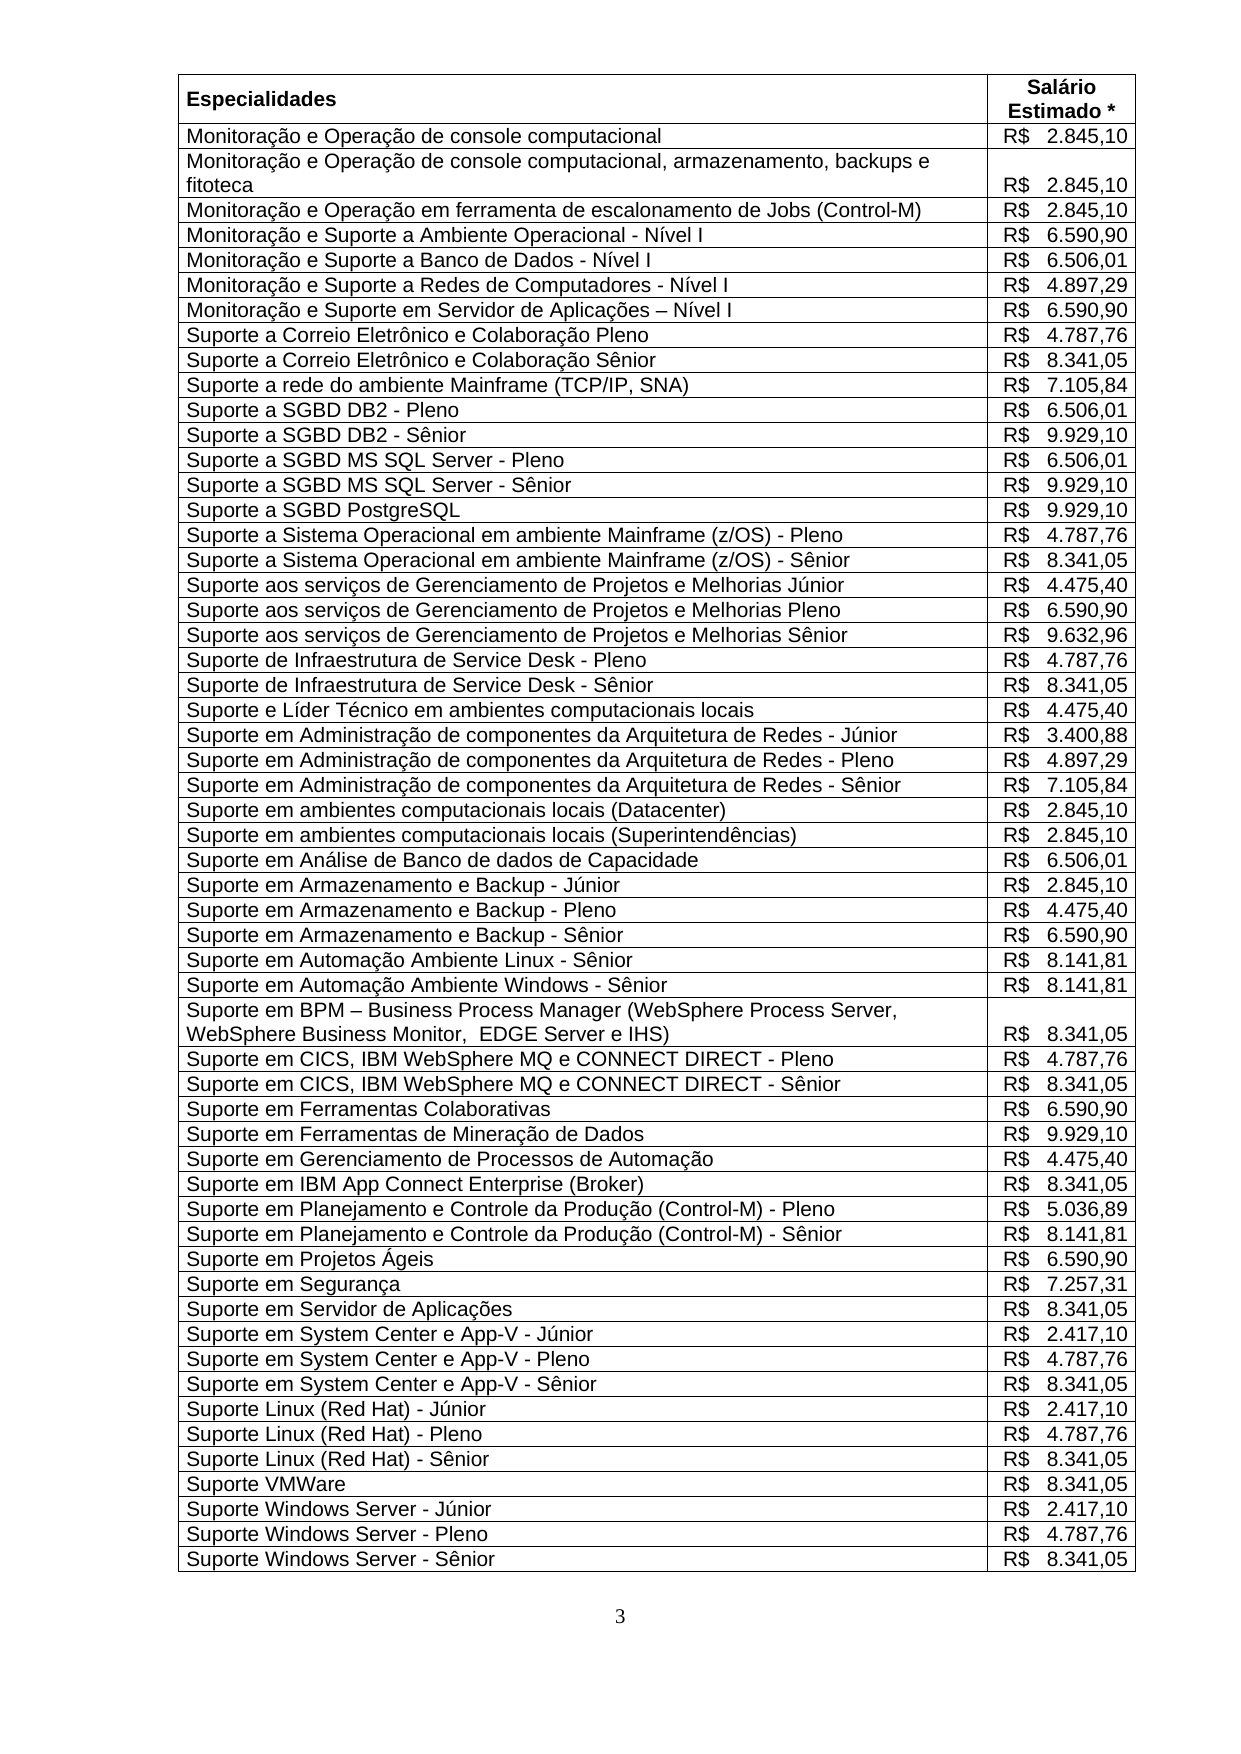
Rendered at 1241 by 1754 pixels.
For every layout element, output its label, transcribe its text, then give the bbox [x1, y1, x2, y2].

table_cell Suporte em ambientes computacionais locais (Datacenter) [179, 798, 987, 822]
table_cell R$ 9.929,10 [988, 498, 1135, 522]
table_cell R$ 9.929,10 [988, 423, 1135, 447]
table_header Salário Estimado * [988, 75, 1135, 123]
table_cell Suporte VMWare [179, 1472, 987, 1496]
table_cell Suporte Linux (Red Hat) - Sênior [179, 1447, 987, 1471]
table_cell R$ 8.341,05 [988, 348, 1135, 372]
table_cell R$ 4.787,76 [988, 523, 1135, 547]
table_cell R$ 4.787,76 [988, 1422, 1135, 1446]
table_cell Suporte a Correio Eletrônico e Colaboração Pleno [179, 323, 987, 347]
table_cell R$ 9.632,96 [988, 623, 1135, 647]
table_cell Suporte em CICS, IBM WebSphere MQ e CONNECT DIRECT - Pleno [179, 1047, 987, 1071]
table_cell R$ 4.897,29 [988, 273, 1135, 297]
table_cell R$ 6.590,90 [988, 598, 1135, 622]
table_cell R$ 7.257,31 [988, 1272, 1135, 1296]
table_cell R$ 4.787,76 [988, 1522, 1135, 1546]
table_cell R$ 2.417,10 [988, 1322, 1135, 1346]
table_cell R$ 4.787,76 [988, 1047, 1135, 1071]
table_cell Suporte a SGBD MS SQL Server - Sênior [179, 473, 987, 497]
table_cell R$ 8.341,05 [988, 1072, 1135, 1096]
table_cell Suporte em Planejamento e Controle da Produção (Control-M) - Pleno [179, 1197, 987, 1221]
table_cell R$ 4.475,40 [988, 1147, 1135, 1171]
table_cell R$ 6.590,90 [988, 1097, 1135, 1121]
table_cell Suporte Linux (Red Hat) - Júnior [179, 1397, 987, 1421]
table_cell Suporte em System Center e App-V - Sênior [179, 1372, 987, 1396]
table_cell Suporte aos serviços de Gerenciamento de Projetos e Melhorias Pleno [179, 598, 987, 622]
table_header Especialidades [179, 75, 987, 123]
table_cell R$ 2.845,10 [988, 873, 1135, 897]
table_cell R$ 4.475,40 [988, 698, 1135, 722]
table_cell R$ 4.475,40 [988, 898, 1135, 922]
table_cell Suporte em ambientes computacionais locais (Superintendências) [179, 823, 987, 847]
table_cell Monitoração e Suporte a Redes de Computadores - Nível I [179, 273, 987, 297]
table_cell Suporte em BPM – Business Process Manager (WebSphere Process Server, WebSphere Business Monitor, EDGE Server e IHS) [179, 998, 987, 1046]
table_cell Suporte em Automação Ambiente Windows - Sênior [179, 973, 987, 997]
table_cell R$ 6.590,90 [988, 1247, 1135, 1271]
table_cell R$ 7.105,84 [988, 373, 1135, 397]
table_cell Monitoração e Operação em ferramenta de escalonamento de Jobs (Control-M) [179, 198, 987, 222]
table_cell R$ 9.929,10 [988, 1122, 1135, 1146]
table_cell R$ 4.787,76 [988, 648, 1135, 672]
table_cell R$ 8.341,05 [988, 1297, 1135, 1321]
table_cell R$ 8.341,05 [988, 1172, 1135, 1196]
table_cell Suporte em Gerenciamento de Processos de Automação [179, 1147, 987, 1171]
table_cell R$ 6.590,90 [988, 298, 1135, 322]
table_cell R$ 2.845,10 [988, 198, 1135, 222]
table_cell R$ 8.341,05 [988, 998, 1135, 1046]
table_cell Suporte de Infraestrutura de Service Desk - Sênior [179, 673, 987, 697]
table_cell R$ 9.929,10 [988, 473, 1135, 497]
table_cell Suporte a Sistema Operacional em ambiente Mainframe (z/OS) - Sênior [179, 548, 987, 572]
table_cell Suporte a Correio Eletrônico e Colaboração Sênior [179, 348, 987, 372]
table_cell R$ 4.475,40 [988, 573, 1135, 597]
table_cell Suporte Windows Server - Júnior [179, 1497, 987, 1521]
table_cell Suporte a rede do ambiente Mainframe (TCP/IP, SNA) [179, 373, 987, 397]
table_cell R$ 6.506,01 [988, 398, 1135, 422]
table_cell Suporte Windows Server - Sênior [179, 1547, 987, 1571]
table_cell R$ 7.105,84 [988, 773, 1135, 797]
table_cell Suporte em Segurança [179, 1272, 987, 1296]
table_cell Suporte aos serviços de Gerenciamento de Projetos e Melhorias Sênior [179, 623, 987, 647]
table_cell R$ 8.341,05 [988, 1447, 1135, 1471]
table_cell R$ 2.417,10 [988, 1497, 1135, 1521]
table_cell R$ 8.141,81 [988, 948, 1135, 972]
table_cell R$ 8.341,05 [988, 1372, 1135, 1396]
table_cell Suporte em Planejamento e Controle da Produção (Control-M) - Sênior [179, 1222, 987, 1246]
table_cell Monitoração e Suporte em Servidor de Aplicações – Nível I [179, 298, 987, 322]
table_cell R$ 2.845,10 [988, 798, 1135, 822]
table_cell Suporte em System Center e App-V - Júnior [179, 1322, 987, 1346]
table_cell Suporte e Líder Técnico em ambientes computacionais locais [179, 698, 987, 722]
table_cell Suporte em Projetos Ágeis [179, 1247, 987, 1271]
table_cell Suporte em Administração de componentes da Arquitetura de Redes - Júnior [179, 723, 987, 747]
table_cell R$ 8.341,05 [988, 1472, 1135, 1496]
table_cell R$ 8.341,05 [988, 548, 1135, 572]
table_cell Suporte em IBM App Connect Enterprise (Broker) [179, 1172, 987, 1196]
table_cell Suporte em Análise de Banco de dados de Capacidade [179, 848, 987, 872]
table_cell R$ 2.417,10 [988, 1397, 1135, 1421]
table_cell R$ 8.141,81 [988, 973, 1135, 997]
table_cell R$ 5.036,89 [988, 1197, 1135, 1221]
table_cell R$ 3.400,88 [988, 723, 1135, 747]
table_cell Suporte a SGBD MS SQL Server - Pleno [179, 448, 987, 472]
table_cell Suporte a SGBD DB2 - Pleno [179, 398, 987, 422]
table_cell R$ 4.787,76 [988, 323, 1135, 347]
table_cell R$ 6.506,01 [988, 848, 1135, 872]
table_cell Suporte em Administração de componentes da Arquitetura de Redes - Pleno [179, 748, 987, 772]
table_cell Monitoração e Suporte a Banco de Dados - Nível I [179, 248, 987, 272]
table_cell Suporte em Ferramentas de Mineração de Dados [179, 1122, 987, 1146]
table_cell R$ 6.506,01 [988, 248, 1135, 272]
table_cell R$ 6.590,90 [988, 223, 1135, 247]
table_cell Monitoração e Suporte a Ambiente Operacional - Nível I [179, 223, 987, 247]
table_cell Monitoração e Operação de console computacional, armazenamento, backups e fitoteca [179, 149, 987, 197]
table_cell Suporte Linux (Red Hat) - Pleno [179, 1422, 987, 1446]
table_cell Suporte em CICS, IBM WebSphere MQ e CONNECT DIRECT - Sênior [179, 1072, 987, 1096]
table_cell Suporte em Armazenamento e Backup - Sênior [179, 923, 987, 947]
table_cell Suporte de Infraestrutura de Service Desk - Pleno [179, 648, 987, 672]
table_cell Suporte em Administração de componentes da Arquitetura de Redes - Sênior [179, 773, 987, 797]
table_cell Suporte em System Center e App-V - Pleno [179, 1347, 987, 1371]
table_cell R$ 8.341,05 [988, 673, 1135, 697]
table_cell Suporte aos serviços de Gerenciamento de Projetos e Melhorias Júnior [179, 573, 987, 597]
table_cell Suporte a Sistema Operacional em ambiente Mainframe (z/OS) - Pleno [179, 523, 987, 547]
table_cell R$ 2.845,10 [988, 823, 1135, 847]
table_cell Suporte Windows Server - Pleno [179, 1522, 987, 1546]
table_cell Suporte a SGBD PostgreSQL [179, 498, 987, 522]
table_cell R$ 6.590,90 [988, 923, 1135, 947]
table_cell Suporte em Servidor de Aplicações [179, 1297, 987, 1321]
table_cell R$ 4.897,29 [988, 748, 1135, 772]
table_cell R$ 8.141,81 [988, 1222, 1135, 1246]
table_cell R$ 4.787,76 [988, 1347, 1135, 1371]
table_cell Suporte em Ferramentas Colaborativas [179, 1097, 987, 1121]
table_cell R$ 2.845,10 [988, 124, 1135, 148]
table_cell Suporte a SGBD DB2 - Sênior [179, 423, 987, 447]
table_cell Monitoração e Operação de console computacional [179, 124, 987, 148]
table_cell Suporte em Armazenamento e Backup - Júnior [179, 873, 987, 897]
table_cell R$ 6.506,01 [988, 448, 1135, 472]
table_cell Suporte em Armazenamento e Backup - Pleno [179, 898, 987, 922]
table_cell Suporte em Automação Ambiente Linux - Sênior [179, 948, 987, 972]
table_cell R$ 2.845,10 [988, 149, 1135, 197]
table_cell R$ 8.341,05 [988, 1547, 1135, 1571]
